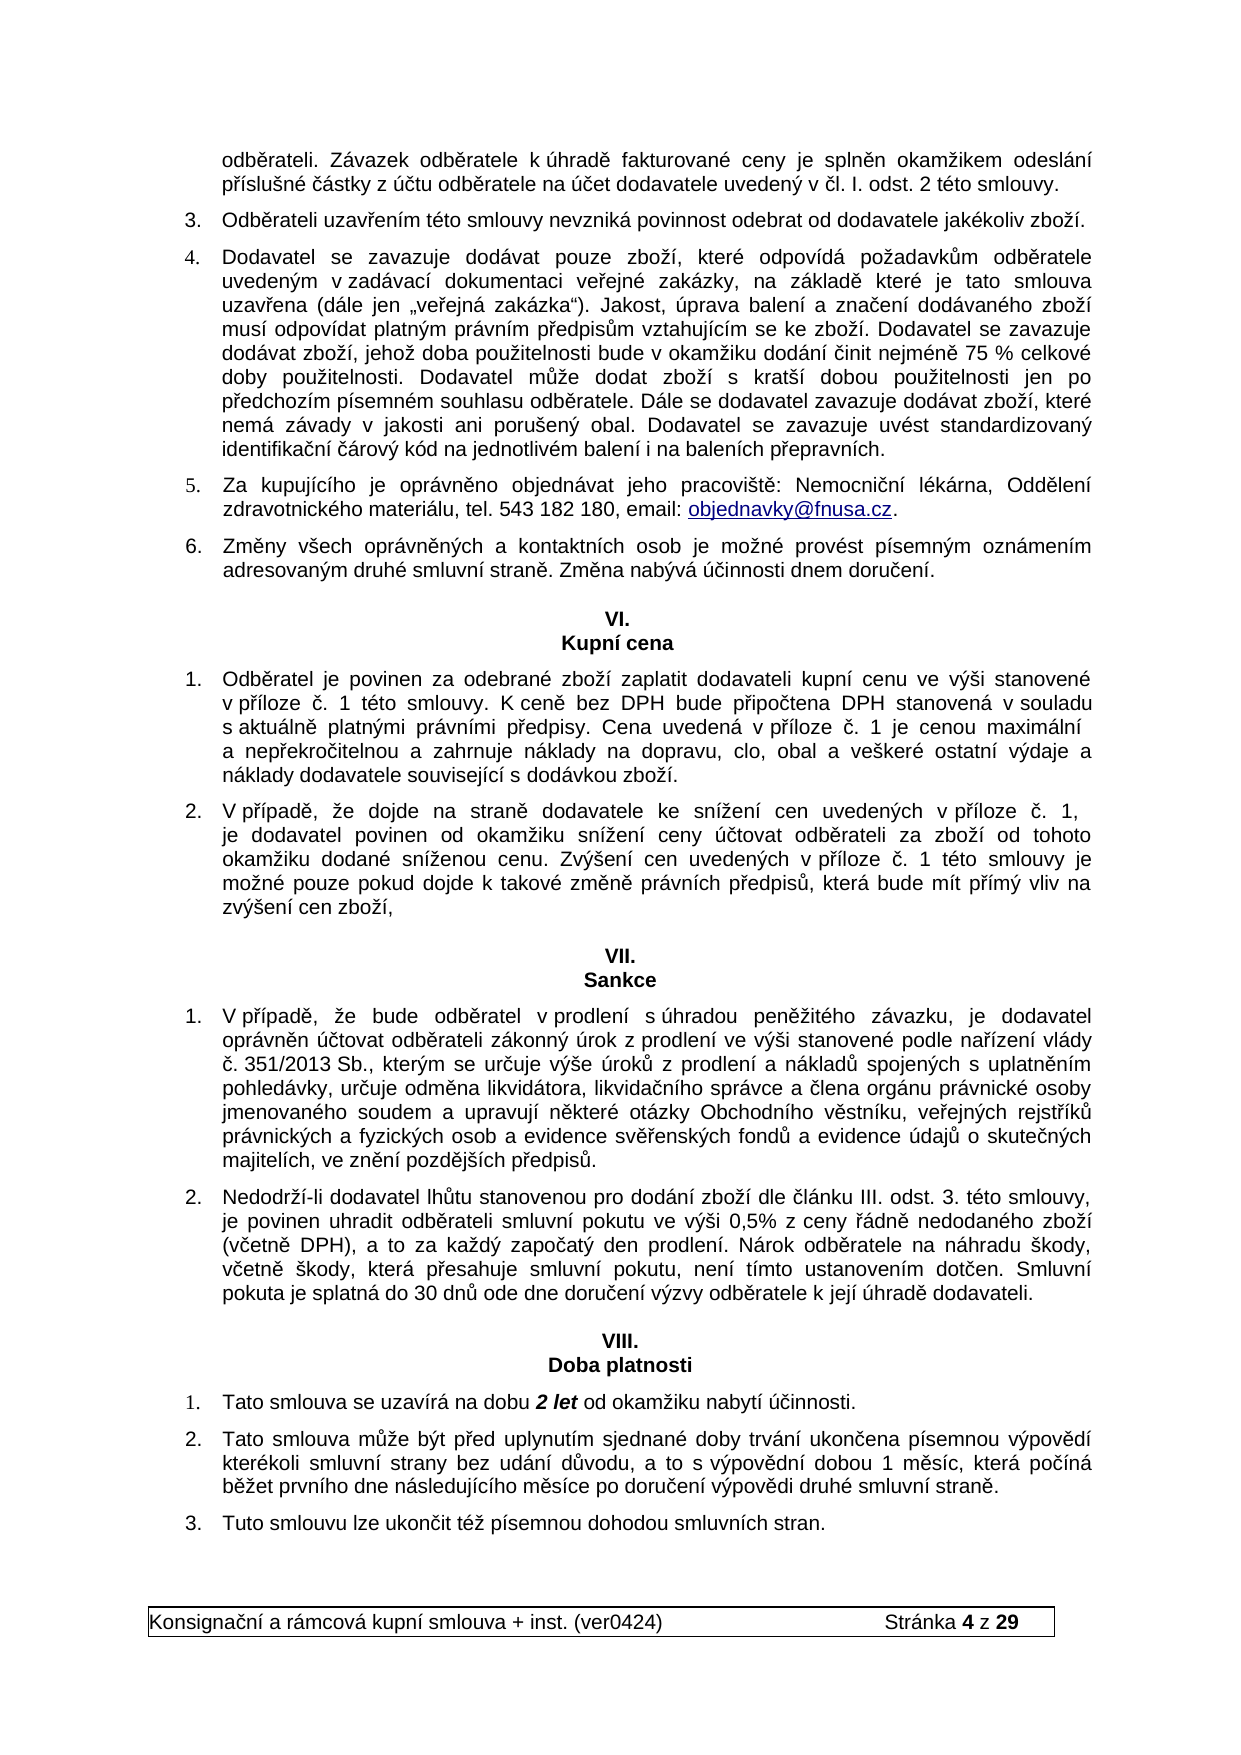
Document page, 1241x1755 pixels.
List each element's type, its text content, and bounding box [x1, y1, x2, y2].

list Nedodrží-li dodavatel lhůtu stanovenou pro dodání zboží dle článku III. odst. 3. této smlouvy, je povinen uhradit odběrateli smluvní pokutu ve výši 0,5% z ceny řádně nedodaného zboží (včetně DPH), a to za každý započatý den prodlení. Nárok odběratele na náhradu škody, včetně škody, která přesahuje smluvní pokutu, není tímto ustanovením dotčen. Smluvní pokuta je splatná do 30 dnů ode dne doručení výzvy odběratele k její úhradě dodavateli. [185, 1184, 1093, 1304]
text Sankce [148, 968, 1093, 992]
text Kupní cena [148, 630, 1093, 654]
text VIII. [148, 1329, 1093, 1353]
list Odběratel je povinen za odebrané zboží zaplatit dodavateli kupní cenu ve výši stanovené v příloze č. 1 této smlouvy. K ceně bez DPH bude připočtena DPH stanovená v souladu s aktuálně platnými právními předpisy. Cena uvedená v příloze č. 1 je cenou maximální a nepřekročitelnou a zahrnuje náklady na dopravu, clo, obal a veškeré ostatní výdaje a náklady dodavatele související s dodávkou zboží. [185, 667, 1093, 787]
list Tato smlouva může být před uplynutím sjednané doby trvání ukončena písemnou výpovědí kterékoli smluvní strany bez udání důvodu, a to s výpovědní dobou 1 měsíc, která počíná běžet prvního dne následujícího měsíce po doručení výpovědi druhé smluvní straně. [185, 1426, 1093, 1498]
list V případě, že bude odběratel v prodlení s úhradou peněžitého závazku, je dodavatel oprávněn účtovat odběrateli zákonný úrok z prodlení ve výši stanovené podle nařízení vlády č. 351/2013 Sb., kterým se určuje výše úroků z prodlení a nákladů spojených s uplatněním pohledávky, určuje odměna likvidátora, likvidačního správce a člena orgánu právnické osoby jmenovaného soudem a upravují některé otázky Obchodního věstníku, veřejných rejstříků právnických a fyzických osob a evidence svěřenských fondů a evidence údajů o skutečných majitelích, ve znění pozdějších předpisů. [185, 1004, 1093, 1172]
text Doba platnosti [148, 1353, 1093, 1377]
list Za kupujícího je oprávněno objednávat jeho pracoviště: Nemocniční lékárna, Oddělení zdravotnického materiálu, tel. 543 182 180, email: objednavky@fnusa.cz. [185, 473, 1093, 521]
list Dodavatel se zavazuje dodávat pouze zboží, které odpovídá požadavkům odběratele uvedeným v zadávací dokumentaci veřejné zakázky, na základě které je tato smlouva uzavřena (dále jen „veřejná zakázka“). Jakost, úprava balení a značení dodávaného zboží musí odpovídat platným právním předpisům vztahujícím se ke zboží. Dodavatel se zavazuje dodávat zboží, jehož doba použitelnosti bude v okamžiku dodání činit nejméně 75 % celkové doby použitelnosti. Dodavatel může dodat zboží s kratší dobou použitelnosti jen po předchozím písemném souhlasu odběratele. Dále se dodavatel zavazuje dodávat zboží, které nemá závady v jakosti ani porušený obal. Dodavatel se zavazuje uvést standardizovaný identifikační čárový kód na jednotlivém balení i na baleních přepravních. [184, 244, 1093, 460]
list Změny všech oprávněných a kontaktních osob je možné provést písemným oznámením adresovaným druhé smluvní straně. Změna nabývá účinnosti dnem doručení. [185, 533, 1093, 581]
list odběrateli. Závazek odběratele k úhradě fakturované ceny je splněn okamžikem odeslání příslušné částky z účtu odběratele na účet dodavatele uvedený v čl. I. odst. 2 této smlouvy. [184, 148, 1093, 196]
list V případě, že dojde na straně dodavatele ke snížení cen uvedených v příloze č. 1, je dodavatel povinen od okamžiku snížení ceny účtovat odběrateli za zboží od tohoto okamžiku dodané sníženou cenu. Zvýšení cen uvedených v příloze č. 1 této smlouvy je možné pouze pokud dojde k takové změně právních předpisů, která bude mít přímý vliv na zvýšení cen zboží, [185, 799, 1093, 919]
text VI. [148, 606, 1093, 630]
list Tuto smlouvu lze ukončit též písemnou dohodou smluvních stran. [185, 1511, 1093, 1535]
list Tato smlouva se uzavírá na dobu 2 let od okamžiku nabytí účinnosti. [185, 1390, 1093, 1414]
text VII. [148, 944, 1093, 968]
list Odběrateli uzavřením této smlouvy nevzniká povinnost odebrat od dodavatele jakékoliv zboží. [184, 208, 1093, 232]
